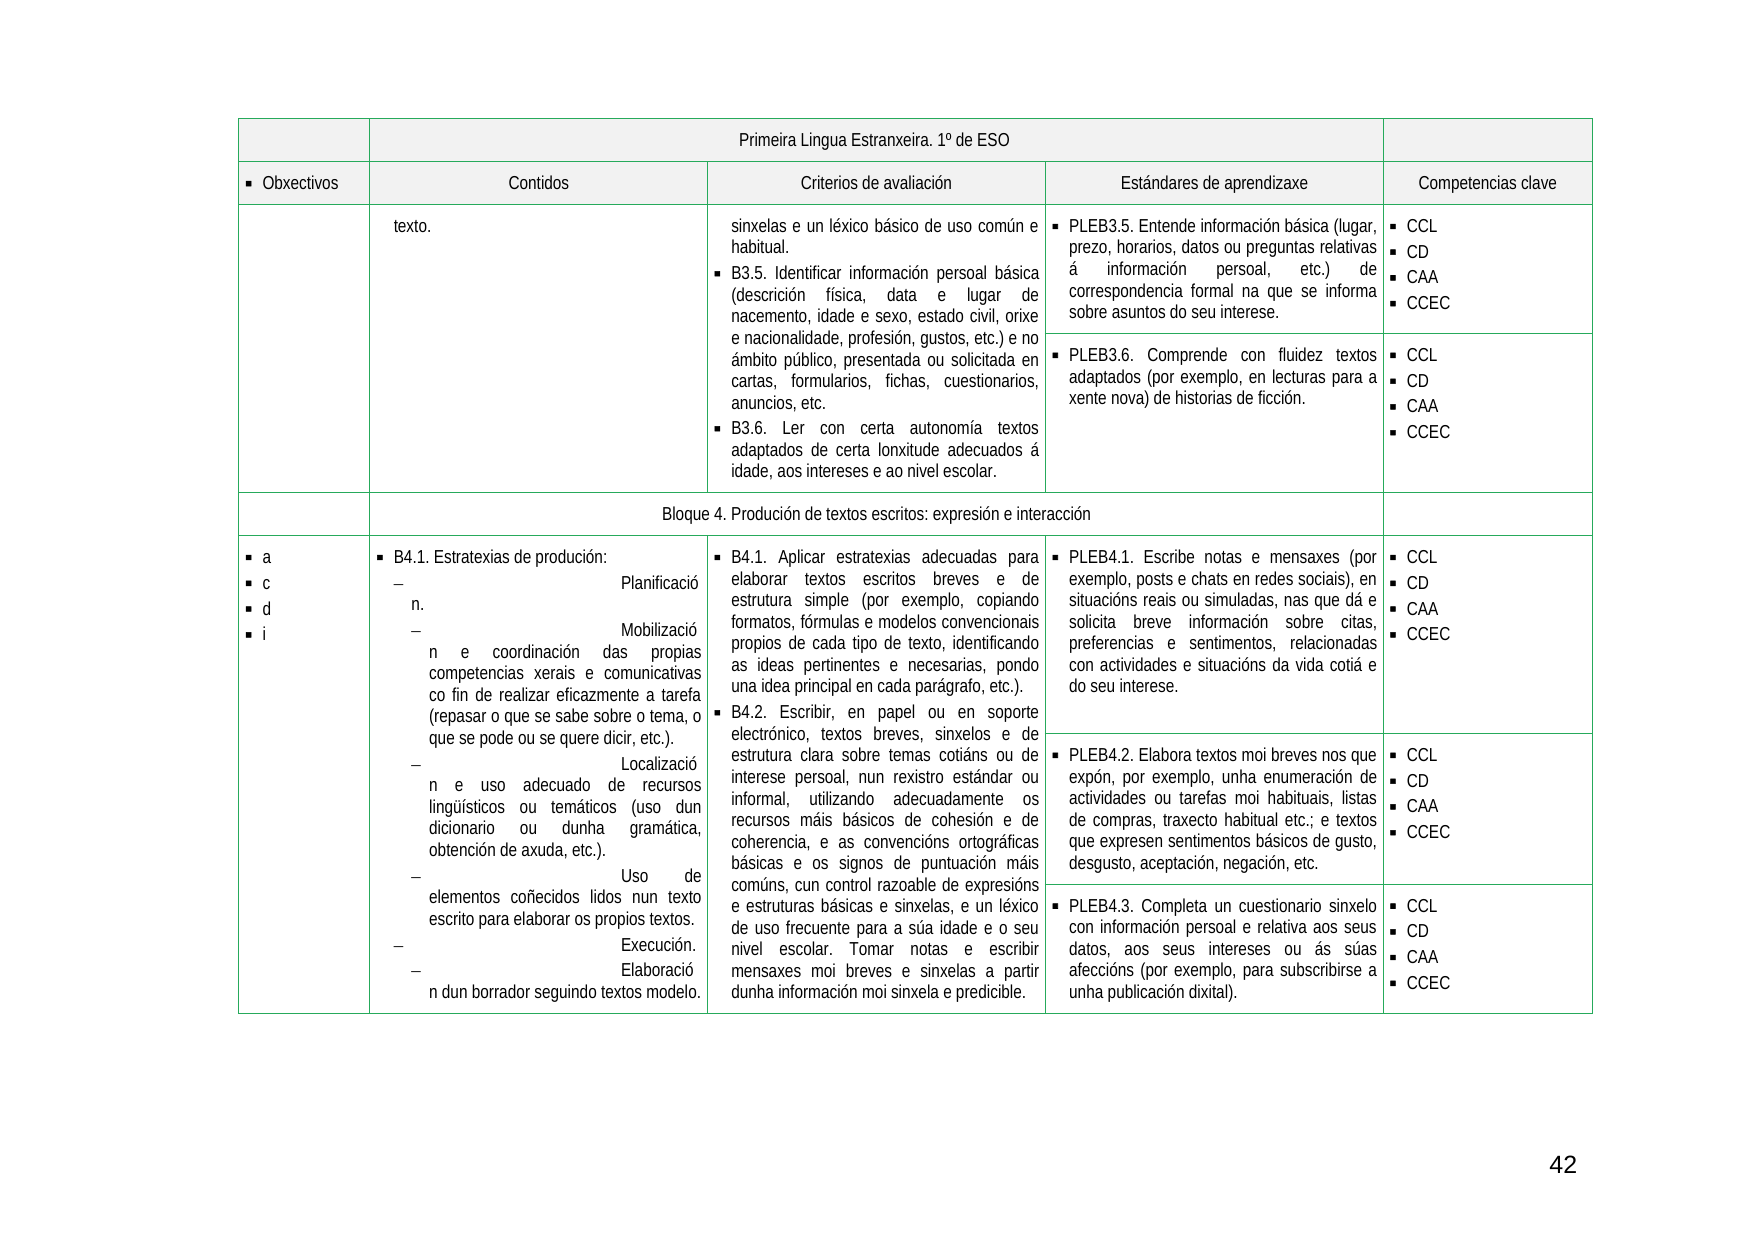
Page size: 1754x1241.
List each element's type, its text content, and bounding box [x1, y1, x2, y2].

table_cell [239, 205, 369, 492]
table_cell PLEB4.3. Completa un cuestionario sinxelo con información persoal e relativa aos seus datos, aos seus intereses ou ás súas afeccións (por exemplo, para subscribirse a unha publicación dixital). [1046, 885, 1383, 1012]
table_cell CCL CD CAA CCEC [1384, 885, 1592, 1012]
table_cell B4.1. Aplicar estratexias adecuadas para elaborar textos escritos breves e de estrutura simple (por exemplo, copiando formatos, fórmulas e modelos convencionais propios de cada tipo de texto, identificando as ideas pertinentes e necesarias, pondo una idea principal en cada parágrafo, etc.). B4.2. Escribir, en papel ou en soporte electrónico, textos breves, sinxelos e de estrutura clara sobre temas cotiáns ou de interese persoal, nun rexistro estándar ou informal, utilizando adecuadamente os recursos máis básicos de cohesión e de coherencia, e as convencións ortográficas básicas e os signos de puntuación máis comúns, cun control razoable de expresións e estruturas básicas e sinxelas, e un léxico de uso frecuente para a súa idade e o seu nivel escolar. Tomar notas e escribir mensaxes moi breves e sinxelas a partir dunha información moi sinxela e predicible. B4.3. Completar documentos básicos nos que se solicite información persoal. B4.4. Escribir mensaxes sinxelas con información, instrucións e indicacións moi básicas relacionadas con actividades cotiás e de inmediata necesidade. B4.5. Intercambiar correspondencia persoal breve e moi sinxela, sobre temas da vida cotiá, empregando palabras e expresións moi básicas de uso habitual, de encabezamento e despedida, e frases e oracións simples illadas e enlazadas con conectores elementais. B4.6. Presentar os textos escritos de xeito coidado (con atención ás marxes, riscaduras, liñas dereitas, letra clara, letras maiúsculas e minúsculas cando corresponda, etc.), en soporte impreso e dixital. [708, 536, 1045, 1012]
table_cell PLEB4.1. Escribe notas e mensaxes (por exemplo, posts e chats en redes sociais), en situacións reais ou simuladas, nas que dá e solicita breve información sobre citas, preferencias e sentimentos, relacionadas con actividades e situacións da vida cotiá e do seu interese. [1046, 536, 1383, 733]
table_cell sinxelas e un léxico básico de uso común e habitual. B3.5. Identificar información persoal básica (descrición física, data e lugar de nacemento, idade e sexo, estado civil, orixe e nacionalidade, profesión, gustos, etc.) e no ámbito público, presentada ou solicitada en cartas, formularios, fichas, cuestionarios, anuncios, etc. B3.6. Ler con certa autonomía textos adaptados de certa lonxitude adecuados á idade, aos intereses e ao nivel escolar. [708, 205, 1045, 492]
table_cell Competencias clave [1384, 162, 1592, 204]
table_cell a c d i [239, 536, 369, 1012]
table_cell [239, 493, 369, 535]
table_cell CCL CD CAA CCEC [1384, 334, 1592, 492]
table_cell PLEB3.5. Entende información básica (lugar, prezo, horarios, datos ou preguntas relativas á información persoal, etc.) de correspondencia formal na que se informa sobre asuntos do seu interese. [1046, 205, 1383, 333]
table_cell CCL CD CAA CCEC [1384, 734, 1592, 883]
table_cell CCL CD CAA CCEC [1384, 536, 1592, 733]
table_cell B3.1. Estratexias de comprensión: Mobilización de información previa sobre o tipo de tarefa e o tema, a partir da información superficial: imaxes, organización na páxina, títulos de cabeceira, etc. Identificación do tipo de lectura demandado pola tarefa (en superficie ou oceánica, selectiva, intensiva ou extensiva). Identificación do tipo textual básico (narrativo, descritivo ou explicativo), adaptando a comprensión a el. Distinción de tipos de comprensión necesarios para a realización da tarefa (sentido xeral, información esencial e puntos principais). Formulación de hipóteses sobre o contido e o contexto. Inferencia e formulación de hipóteses sobre significados a partir da comprensión de elementos significativos, lingüísticos e paratextuais. Reformulación de hipóteses a partir da comprensión de novos elementos. B3.2. Uso de técnicas como subliñar ou tomar notas para lograr unha mellor comprensión do contido e da estrutura do texto. [370, 205, 707, 492]
table_cell Estándares de aprendizaxe [1046, 162, 1383, 204]
table_cell PLEB3.6. Comprende con fluidez textos adaptados (por exemplo, en lecturas para a xente nova) de historias de ficción. [1046, 334, 1383, 492]
table_cell B4.1. Estratexias de produción: Planificación. Mobilización e coordinación das propias competencias xerais e comunicativas co fin de realizar eficazmente a tarefa (repasar o que se sabe sobre o tema, o que se pode ou se quere dicir, etc.). Localización e uso adecuado de recursos lingüísticos ou temáticos (uso dun dicionario ou dunha gramática, obtención de axuda, etc.). Uso de elementos coñecidos lidos nun texto escrito para elaborar os propios textos. Execución. Elaboración dun borrador seguindo textos modelo. Estruturación do contido do texto. Organización do texto en parágrafos abordando en cada un unha idea principal, conformando entre todos o seu significado ou a idea global. Expresión da mensaxe con claridade axustándose aos modelos e ás fórmulas de cada tipo de texto. Reaxuste da tarefa (emprender unha versión máis modesta desta) ou da mensaxe (facer concesións no que realmente lle gustaría expresar), tras valorar as dificultades e os recursos dispoñibles. Recurso aos coñecementos previos (utilizar frases feitas e locucións, do tipo "agora volvo", "xa nos veremos", etc.). Revisión: Identificación de problemas, erros e repeticións. Atención ás convencións ortográficas e aos signos de puntuación. Presentación coidada do texto (marxes, limpeza, tamaño da letra, etc.). Reescritura definitiva. [370, 536, 707, 1012]
table_cell [1384, 493, 1592, 535]
table_cell Contidos [370, 162, 707, 204]
table_cell Criterios de avaliación [708, 162, 1045, 204]
table_cell PLEB4.2. Elabora textos moi breves nos que expón, por exemplo, unha enumeración de actividades ou tarefas moi habituais, listas de compras, traxecto habitual etc.; e textos que expresen sentimentos básicos de gusto, desgusto, aceptación, negación, etc. [1046, 734, 1383, 883]
table_header Primeira Lingua Estranxeira. 1º de ESO [370, 119, 1383, 161]
table_cell Bloque 4. Produción de textos escritos: expresión e interacción [370, 493, 1383, 535]
table_cell Obxectivos [239, 162, 369, 204]
table_cell CCL CD CAA CCEC [1384, 205, 1592, 333]
table_header [1384, 119, 1592, 161]
table_header [239, 119, 369, 161]
